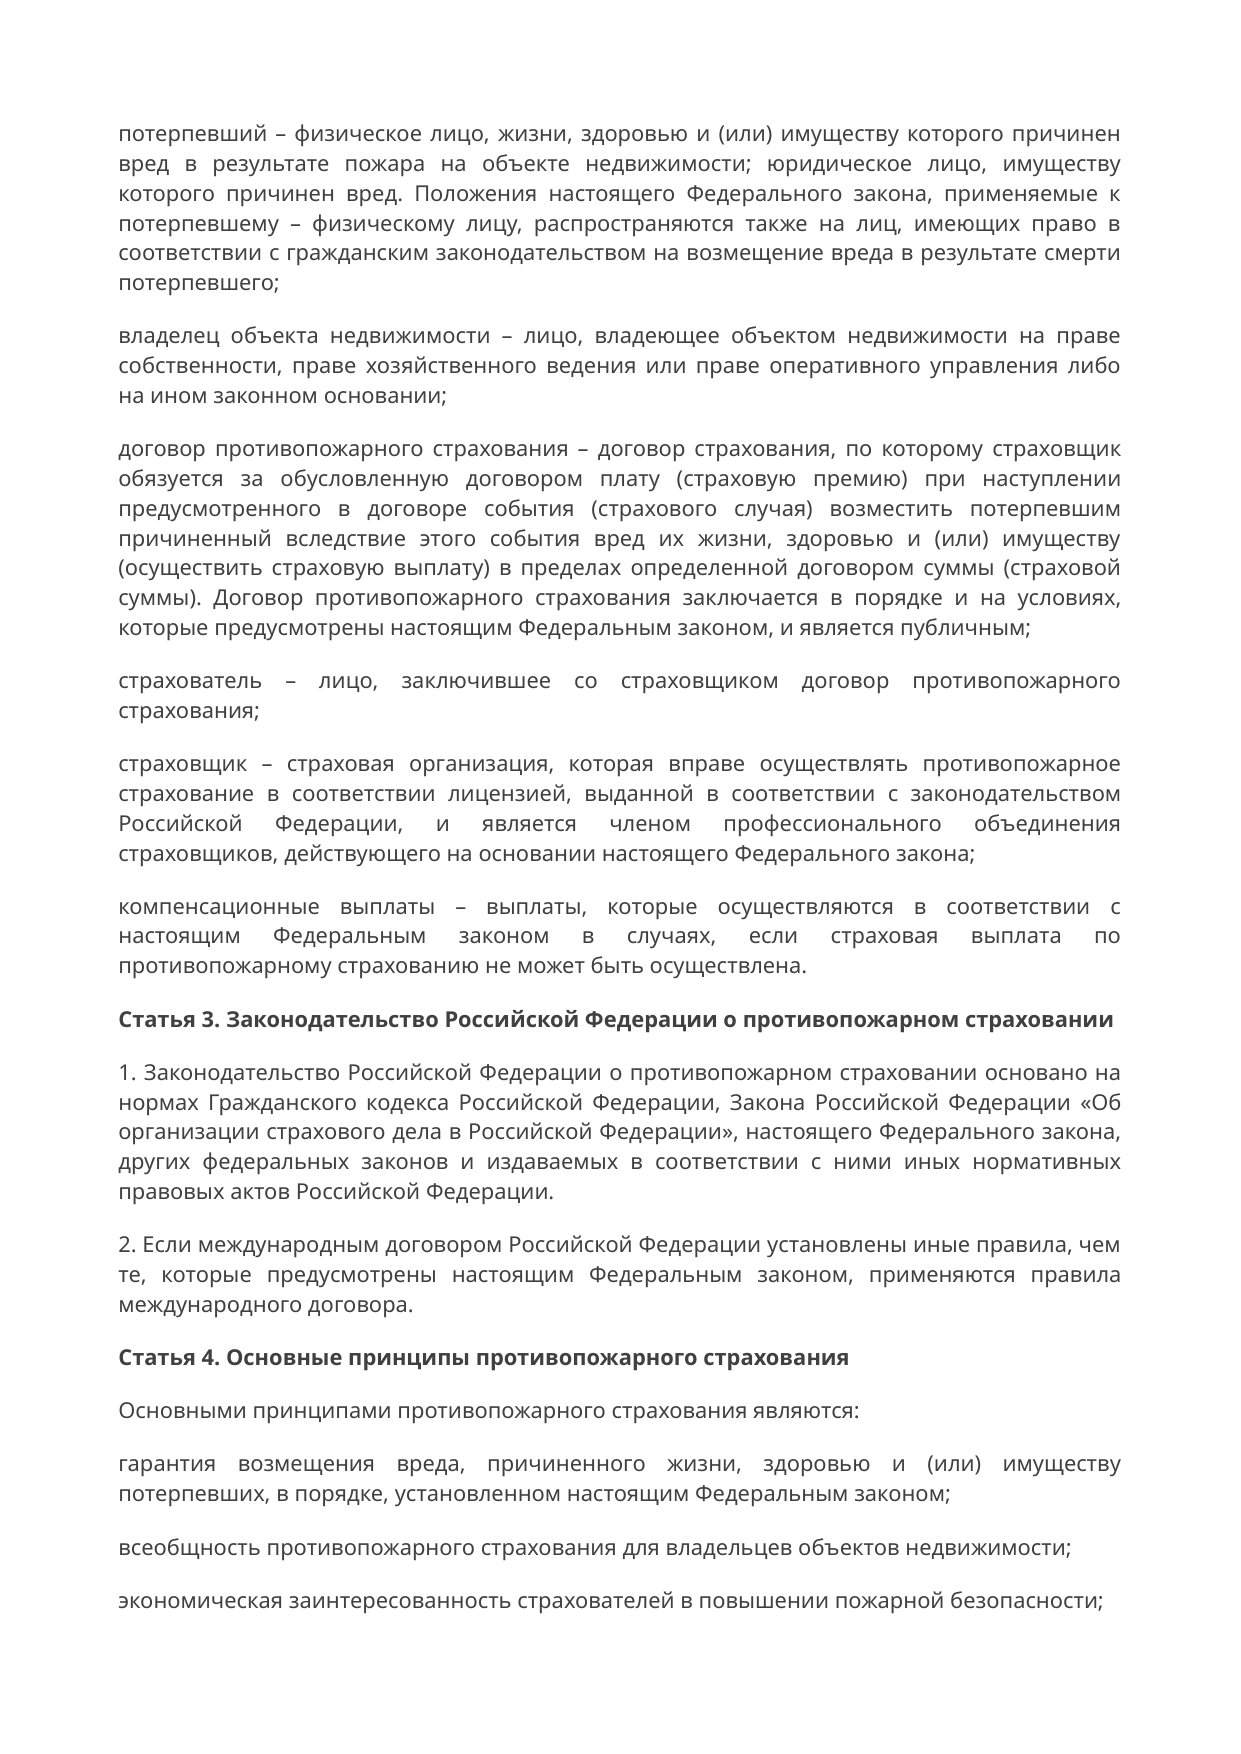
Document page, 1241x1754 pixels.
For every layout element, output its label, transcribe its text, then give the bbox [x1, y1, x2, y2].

text Статья 4. Основные принципы противопожарного страхования [118, 1342, 1122, 1372]
text договор противопожарного страхования – договор страхования, по которому страховщик обязуется за обусловленную договором плату (страховую премию) при наступлении предусмотренного в договоре события (страхового случая) возместить потерпевшим причиненный вследствие этого события вред их жизни, здоровью и (или) имуществу (осуществить страховую выплату) в пределах определенной договором суммы (страховой суммы). Договор противопожарного страхования заключается в порядке и на условиях, которые предусмотрены настоящим Федеральным законом, и является публичным; [118, 433, 1122, 642]
text страховщик – страховая организация, которая вправе осуществлять противопожарное страхование в соответствии лицензией, выданной в соответствии с законодательством Российской Федерации, и является членом профессионального объединения страховщиков, действующего на основании настоящего Федерального закона; [118, 748, 1122, 867]
text Основными принципами противопожарного страхования являются: [118, 1395, 1122, 1425]
text владелец объекта недвижимости – лицо, владеющее объектом недвижимости на праве собственности, праве хозяйственного ведения или праве оперативного управления либо на ином законном основании; [118, 320, 1122, 410]
text Статья 3. Законодательство Российской Федерации о противопожарном страховании [118, 1003, 1122, 1033]
text потерпевший – физическое лицо, жизни, здоровью и (или) имуществу которого причинен вред в результате пожара на объекте недвижимости; юридическое лицо, имуществу которого причинен вред. Положения настоящего Федерального закона, применяемые к потерпевшему – физическому лицу, распространяются также на лиц, имеющих право в соответствии с гражданским законодательством на возмещение вреда в результате смерти потерпевшего; [118, 118, 1122, 297]
text экономическая заинтересованность страхователей в повышении пожарной безопасности; [118, 1585, 1122, 1614]
text всеобщность противопожарного страхования для владельцев объектов недвижимости; [118, 1531, 1122, 1561]
text гарантия возмещения вреда, причиненного жизни, здоровью и (или) имуществу потерпевших, в порядке, установленном настоящим Федеральным законом; [118, 1448, 1122, 1508]
text 1. Законодательство Российской Федерации о противопожарном страховании основано на нормах Гражданского кодекса Российской Федерации, Закона Российской Федерации «Об организации страхового дела в Российской Федерации», настоящего Федерального закона, других федеральных законов и издаваемых в соответствии с ними иных нормативных правовых актов Российской Федерации. [118, 1057, 1122, 1206]
text 2. Если международным договором Российской Федерации установлены иные правила, чем те, которые предусмотрены настоящим Федеральным законом, применяются правила международного договора. [118, 1229, 1122, 1318]
text компенсационные выплаты – выплаты, которые осуществляются в соответствии с настоящим Федеральным законом в случаях, если страховая выплата по противопожарному страхованию не может быть осуществлена. [118, 891, 1122, 980]
text страхователь – лицо, заключившее со страховщиком договор противопожарного страхования; [118, 665, 1122, 725]
